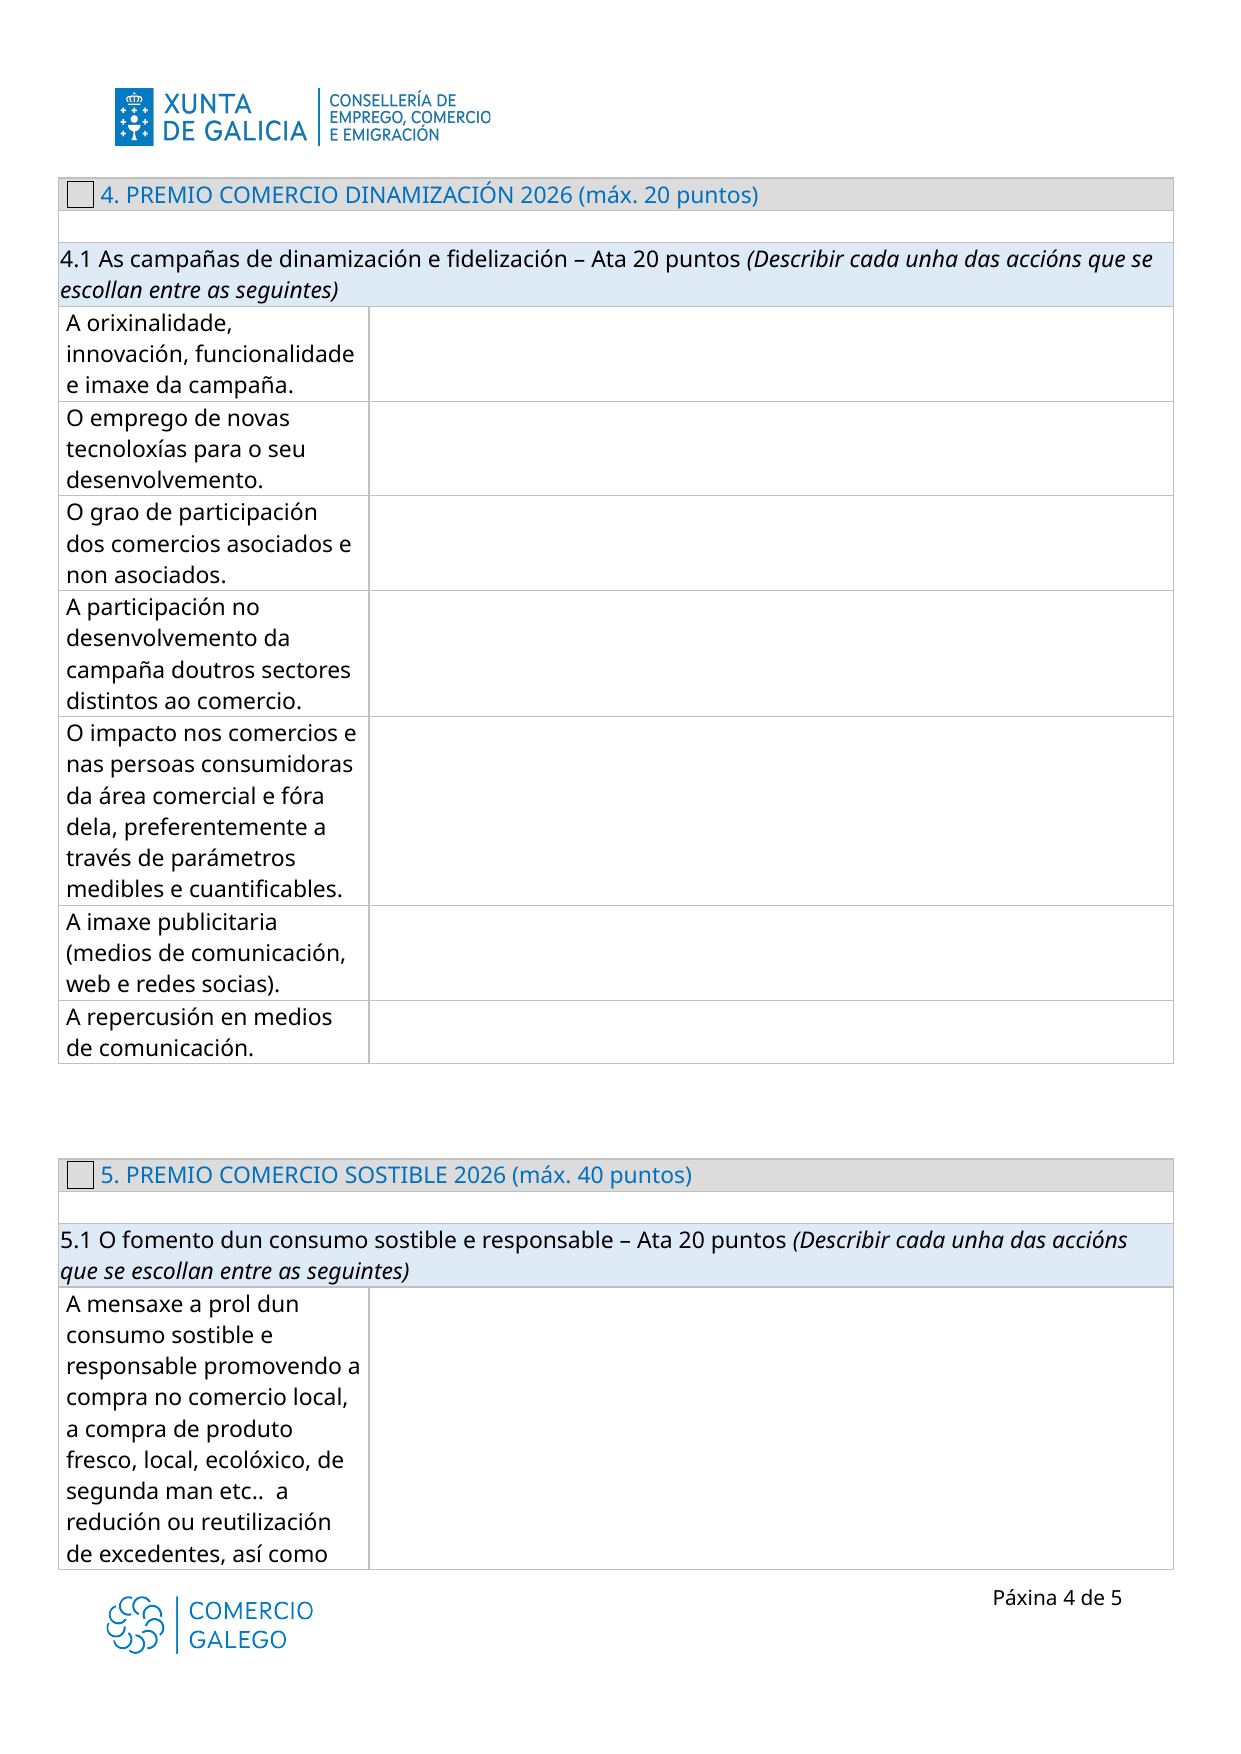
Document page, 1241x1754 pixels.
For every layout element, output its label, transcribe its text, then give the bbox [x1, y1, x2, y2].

table_cell [370, 591, 1173, 716]
table_cell 4.1 As campañas de dinamización e fidelización – Ata 20 puntos (Describir cada unha das accións que se escollan entre as seguintes) [59, 243, 1173, 306]
table_cell 5.1 O fomento dun consumo sostible e responsable – Ata 20 puntos (Describir cada unha das accións que se escollan entre as seguintes) [59, 1224, 1173, 1286]
table_cell [59, 1192, 1173, 1223]
table_cell [370, 906, 1173, 999]
table_cell A imaxe publicitaria (medios de comunicación, web e redes socias). [59, 906, 368, 999]
table_cell A repercusión en medios de comunicación. [59, 1001, 368, 1063]
picture [115, 88, 491, 146]
table_cell O impacto nos comercios e nas persoas consumidoras da área comercial e fóra dela, preferentemente a través de parámetros medibles e cuantificables. [59, 717, 368, 905]
table_cell [370, 496, 1173, 590]
table_header 5. PREMIO COMERCIO SOSTIBLE 2026 (máx. 40 puntos) [59, 1160, 1173, 1191]
table_cell O emprego de novas tecnoloxías para o seu desenvolvemento. [59, 402, 368, 495]
table_cell [59, 211, 1173, 242]
table_header 4. PREMIO COMERCIO DINAMIZACIÓN 2026 (máx. 20 puntos) [59, 179, 1173, 210]
table_cell O grao de participación dos comercios asociados e non asociados. [59, 496, 368, 590]
table_cell A participación no desenvolvemento da campaña doutros sectores distintos ao comercio. [59, 591, 368, 716]
table_cell [370, 717, 1173, 905]
table_cell A orixinalidade, innovación, funcionalidade e imaxe da campaña. [59, 307, 368, 401]
table_cell [370, 307, 1173, 401]
table_cell [370, 402, 1173, 495]
table_cell [370, 1288, 1173, 1569]
table_cell A mensaxe a prol dun consumo sostible e responsable promovendo a compra no comercio local, a compra de produto fresco, local, ecolóxico, de segunda man etc.. a redución ou reutilización de excedentes, así como [59, 1288, 368, 1569]
table_cell [370, 1001, 1173, 1063]
